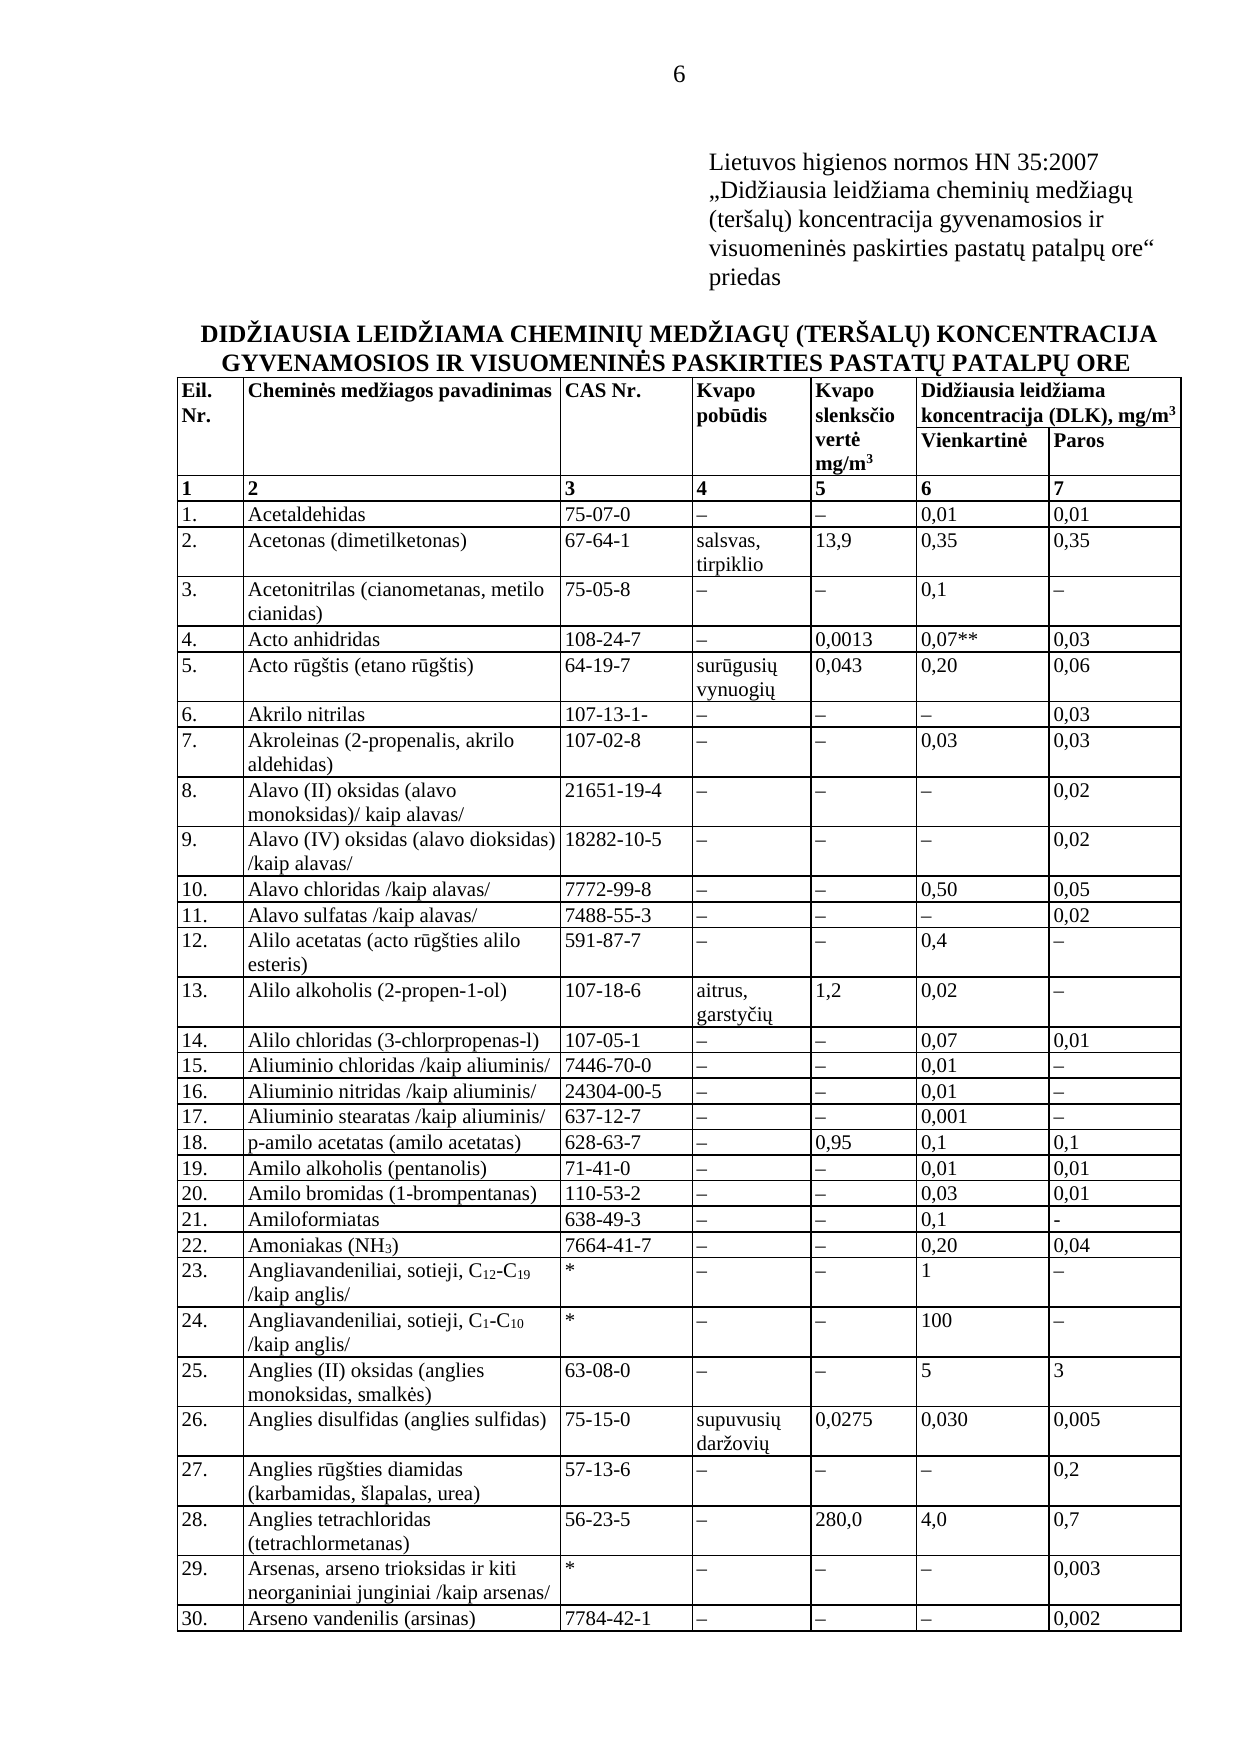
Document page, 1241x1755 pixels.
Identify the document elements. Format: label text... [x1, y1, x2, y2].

table_cell * [561, 1258, 692, 1306]
table_cell 1,2 [812, 978, 916, 1026]
table_cell 17. [178, 1105, 243, 1128]
table_cell 0,01 [917, 1079, 1048, 1103]
table_cell salsvas, tirpiklio [693, 528, 810, 576]
table_cell 0,35 [917, 528, 1048, 576]
table_cell 1 [178, 476, 243, 500]
table_cell 24. [178, 1308, 243, 1356]
table_cell – [917, 903, 1048, 927]
table_cell 0,1 [917, 1130, 1048, 1154]
table_header Kvapo slenksčio vertė mg/m3 [812, 378, 916, 475]
table_cell 30. [178, 1606, 243, 1630]
table_cell 0,01 [1050, 1181, 1180, 1205]
table_cell Angliavandeniliai, sotieji, C1-C10 /kaip anglis/ [244, 1308, 560, 1356]
table_cell 0,02 [1050, 778, 1180, 826]
table_cell – [812, 1457, 916, 1505]
table_cell Anglies (II) oksidas (anglies monoksidas, smalkės) [244, 1358, 560, 1406]
table_cell – [812, 778, 916, 826]
table_cell Arsenas, arseno trioksidas ir kiti neorganiniai junginiai /kaip arsenas/ [244, 1556, 560, 1604]
table_cell 24304-00-5 [561, 1079, 692, 1103]
table_cell aitrus, garstyčių [693, 978, 810, 1026]
table_cell – [693, 1028, 810, 1052]
table_cell – [812, 1053, 916, 1077]
table_cell 0,043 [812, 653, 916, 701]
table_cell – [1050, 1258, 1180, 1306]
table_cell Aliuminio stearatas /kaip aliuminis/ [244, 1105, 560, 1128]
table_cell 637-12-7 [561, 1105, 692, 1128]
table_cell – [693, 1105, 810, 1128]
table_cell – [812, 577, 916, 625]
table_cell 100 [917, 1308, 1048, 1356]
table_cell – [693, 1181, 810, 1205]
table_cell – [812, 877, 916, 901]
table_cell 11. [178, 903, 243, 927]
table_cell – [812, 1156, 916, 1180]
table_cell 0,07** [917, 627, 1048, 651]
table_cell – [812, 1233, 916, 1257]
table_cell Alilo chloridas (3-chlorpropenas-l) [244, 1028, 560, 1052]
table_cell 63-08-0 [561, 1358, 692, 1406]
table_cell 21. [178, 1207, 243, 1231]
table_cell Amilo bromidas (1-brompentanas) [244, 1181, 560, 1205]
table_cell – [812, 1258, 916, 1306]
table_cell 0,2 [1050, 1457, 1180, 1505]
table_cell 67-64-1 [561, 528, 692, 576]
table_cell – [1050, 1079, 1180, 1103]
table_cell 23. [178, 1258, 243, 1306]
table_cell 57-13-6 [561, 1457, 692, 1505]
table_cell – [693, 728, 810, 776]
table_cell 0,002 [1050, 1606, 1180, 1630]
table_cell 0,05 [1050, 877, 1180, 901]
table_cell 6. [178, 702, 243, 726]
table_cell – [1050, 1105, 1180, 1128]
table_cell 25. [178, 1358, 243, 1406]
table_cell 107-18-6 [561, 978, 692, 1026]
table_cell 0,35 [1050, 528, 1180, 576]
table_cell 7446-70-0 [561, 1053, 692, 1077]
table_cell 1 [917, 1258, 1048, 1306]
table_cell 0,03 [917, 728, 1048, 776]
table_cell – [693, 1207, 810, 1231]
table_cell 7784-42-1 [561, 1606, 692, 1630]
table_cell 71-41-0 [561, 1156, 692, 1180]
table_cell 14. [178, 1028, 243, 1052]
table_cell 7. [178, 728, 243, 776]
table_cell – [812, 1556, 916, 1604]
table_cell – [693, 903, 810, 927]
table_cell Amoniakas (NH3) [244, 1233, 560, 1257]
table_cell 15. [178, 1053, 243, 1077]
table_cell Alavo chloridas /kaip alavas/ [244, 877, 560, 901]
table_cell Acto anhidridas [244, 627, 560, 651]
table_cell 75-07-0 [561, 502, 692, 526]
table_cell 5. [178, 653, 243, 701]
table_cell Anglies tetrachloridas (tetrachlormetanas) [244, 1507, 560, 1555]
table_cell – [812, 827, 916, 875]
table_cell – [693, 1308, 810, 1356]
table_cell Acetonas (dimetilketonas) [244, 528, 560, 576]
table_cell Akroleinas (2-propenalis, akrilo aldehidas) [244, 728, 560, 776]
table_cell 0,02 [1050, 903, 1180, 927]
table_cell 0,0013 [812, 627, 916, 651]
table_cell 4. [178, 627, 243, 651]
table_cell 0,20 [917, 1233, 1048, 1257]
table_cell – [693, 1130, 810, 1154]
table_cell – [812, 903, 916, 927]
table_cell 20. [178, 1181, 243, 1205]
table_cell Alilo alkoholis (2-propen-1-ol) [244, 978, 560, 1026]
table_cell 19. [178, 1156, 243, 1180]
table_cell 5 [812, 476, 916, 500]
text priedas [709, 262, 1181, 291]
table_cell Amilo alkoholis (pentanolis) [244, 1156, 560, 1180]
table_cell 0,20 [917, 653, 1048, 701]
table_cell * [561, 1556, 692, 1604]
table_header Eil. Nr. [178, 378, 243, 475]
table_cell 28. [178, 1507, 243, 1555]
table_cell – [812, 1079, 916, 1103]
table_cell – [917, 1556, 1048, 1604]
table_cell – [1050, 978, 1180, 1026]
table_cell 0,005 [1050, 1407, 1180, 1455]
table_cell 107-05-1 [561, 1028, 692, 1052]
table_cell – [812, 928, 916, 976]
table_cell 3 [561, 476, 692, 500]
table_cell 0,03 [1050, 702, 1180, 726]
table_cell 110-53-2 [561, 1181, 692, 1205]
table_cell – [1050, 928, 1180, 976]
table_cell 3. [178, 577, 243, 625]
table_cell – [812, 1207, 916, 1231]
table_cell 18. [178, 1130, 243, 1154]
table_cell Arseno vandenilis (arsinas) [244, 1606, 560, 1630]
table_cell 18282-10-5 [561, 827, 692, 875]
table_cell 12. [178, 928, 243, 976]
table_cell Vienkartinė [917, 428, 1048, 475]
table_cell Amiloformiatas [244, 1207, 560, 1231]
table_cell – [1050, 577, 1180, 625]
table_cell 75-05-8 [561, 577, 692, 625]
table_cell 0,4 [917, 928, 1048, 976]
table_cell 4,0 [917, 1507, 1048, 1555]
table_header CAS Nr. [561, 378, 692, 475]
table_cell Alavo sulfatas /kaip alavas/ [244, 903, 560, 927]
table_cell 0,01 [1050, 1028, 1180, 1052]
table_cell 0,03 [1050, 728, 1180, 776]
table_cell 7664-41-7 [561, 1233, 692, 1257]
table_cell 3 [1050, 1358, 1180, 1406]
table_cell 29. [178, 1556, 243, 1604]
table_cell Angliavandeniliai, sotieji, C12-C19 /kaip anglis/ [244, 1258, 560, 1306]
table_cell – [693, 778, 810, 826]
table_cell Alilo acetatas (acto rūgšties alilo esteris) [244, 928, 560, 976]
table_cell 7772-99-8 [561, 877, 692, 901]
table_cell 0,04 [1050, 1233, 1180, 1257]
table_cell 10. [178, 877, 243, 901]
table_cell 16. [178, 1079, 243, 1103]
table_cell 75-15-0 [561, 1407, 692, 1455]
table_cell – [693, 1457, 810, 1505]
table_cell 13. [178, 978, 243, 1026]
table_cell 22. [178, 1233, 243, 1257]
table_cell – [693, 1079, 810, 1103]
table_cell Akrilo nitrilas [244, 702, 560, 726]
table_cell – [812, 1105, 916, 1128]
table_cell 628-63-7 [561, 1130, 692, 1154]
table_cell 21651-19-4 [561, 778, 692, 826]
table_cell – [812, 1308, 916, 1356]
table_cell 0,03 [1050, 627, 1180, 651]
table_cell 591-87-7 [561, 928, 692, 976]
table_cell – [917, 778, 1048, 826]
table_cell p-amilo acetatas (amilo acetatas) [244, 1130, 560, 1154]
table_cell 13,9 [812, 528, 916, 576]
table_cell * [561, 1308, 692, 1356]
table_cell Aliuminio chloridas /kaip aliuminis/ [244, 1053, 560, 1077]
table_cell 7 [1050, 476, 1180, 500]
table_cell 9. [178, 827, 243, 875]
table_cell 0,50 [917, 877, 1048, 901]
table_cell 1. [178, 502, 243, 526]
table_cell surūgusių vynuogių [693, 653, 810, 701]
table_cell – [812, 1606, 916, 1630]
table_cell – [693, 827, 810, 875]
table_cell 2 [244, 476, 560, 500]
table_cell Aliuminio nitridas /kaip aliuminis/ [244, 1079, 560, 1103]
table_cell 0,01 [917, 1053, 1048, 1077]
table_cell 0,02 [917, 978, 1048, 1026]
table_cell – [812, 1358, 916, 1406]
table_cell – [917, 702, 1048, 726]
table_cell – [693, 502, 810, 526]
table_cell 27. [178, 1457, 243, 1505]
table_cell – [693, 702, 810, 726]
table_cell Acetonitrilas (cianometanas, metilo cianidas) [244, 577, 560, 625]
table_cell – [693, 1507, 810, 1555]
table_header Kvapo pobūdis [693, 378, 810, 475]
table_cell – [693, 1233, 810, 1257]
table_cell 0,003 [1050, 1556, 1180, 1604]
table_cell – [812, 702, 916, 726]
table_cell 2. [178, 528, 243, 576]
table_cell 0,01 [917, 1156, 1048, 1180]
table_cell – [693, 1606, 810, 1630]
table_cell 0,7 [1050, 1507, 1180, 1555]
table_cell – [917, 827, 1048, 875]
table_cell – [693, 627, 810, 651]
table_cell Anglies rūgšties diamidas (karbamidas, šlapalas, urea) [244, 1457, 560, 1505]
table_cell 26. [178, 1407, 243, 1455]
table_cell - [1050, 1207, 1180, 1231]
table_cell Alavo (IV) oksidas (alavo dioksidas) /kaip alavas/ [244, 827, 560, 875]
table_cell – [812, 502, 916, 526]
table_cell – [693, 577, 810, 625]
table_header Cheminės medžiagos pavadinimas [244, 378, 560, 475]
table_cell – [693, 1156, 810, 1180]
table_cell 0,1 [917, 1207, 1048, 1231]
table_header Didžiausia leidžiama koncentracija (DLK), mg/m3 [917, 378, 1180, 427]
table_cell – [693, 1258, 810, 1306]
table_cell – [812, 1181, 916, 1205]
table_cell – [693, 1556, 810, 1604]
table_cell – [1050, 1308, 1180, 1356]
table_cell 56-23-5 [561, 1507, 692, 1555]
table_cell 0,001 [917, 1105, 1048, 1128]
table_cell 7488-55-3 [561, 903, 692, 927]
table_cell 8. [178, 778, 243, 826]
table_cell – [693, 877, 810, 901]
table_cell 0,01 [917, 502, 1048, 526]
table_cell 4 [693, 476, 810, 500]
table_cell – [812, 728, 916, 776]
table_cell 108-24-7 [561, 627, 692, 651]
table_cell 64-19-7 [561, 653, 692, 701]
table_cell 6 [917, 476, 1048, 500]
table_cell 0,06 [1050, 653, 1180, 701]
table_cell – [1050, 1053, 1180, 1077]
table_cell 0,07 [917, 1028, 1048, 1052]
table_cell Acetaldehidas [244, 502, 560, 526]
table_cell 0,1 [1050, 1130, 1180, 1154]
table_cell – [693, 1358, 810, 1406]
table_cell – [917, 1457, 1048, 1505]
table_cell – [917, 1606, 1048, 1630]
table_cell – [693, 928, 810, 976]
table_cell 107-02-8 [561, 728, 692, 776]
table_cell – [812, 1028, 916, 1052]
table_cell 638-49-3 [561, 1207, 692, 1231]
table_cell 0,01 [1050, 502, 1180, 526]
table_cell 0,95 [812, 1130, 916, 1154]
table_cell 0,1 [917, 577, 1048, 625]
table_cell Alavo (II) oksidas (alavo monoksidas)/ kaip alavas/ [244, 778, 560, 826]
table_cell 0,0275 [812, 1407, 916, 1455]
text DIDŽIAUSIA LEIDŽIAMA CHEMINIŲ MEDŽIAGŲ (TERŠALŲ) KONCENTRACIJA GYVENAMOSIOS IR VISUOMENINĖS PASKIRTIES PASTATŲ PATALPŲ ORE [177, 319, 1181, 377]
table_cell 0,02 [1050, 827, 1180, 875]
table_cell 0,030 [917, 1407, 1048, 1455]
table_cell 0,01 [1050, 1156, 1180, 1180]
table_cell supuvusių daržovių [693, 1407, 810, 1455]
table_cell 5 [917, 1358, 1048, 1406]
table_cell Acto rūgštis (etano rūgštis) [244, 653, 560, 701]
text Lietuvos higienos normos HN 35:2007 „Didžiausia leidžiama cheminių medžiagų (teršalų) koncentracija gyvenamosios ir visuomeninės paskirties pastatų patalpų ore“ [709, 147, 1181, 262]
table_cell 0,03 [917, 1181, 1048, 1205]
table_cell Paros [1050, 428, 1180, 475]
table_cell Anglies disulfidas (anglies sulfidas) [244, 1407, 560, 1455]
table_cell 280,0 [812, 1507, 916, 1555]
table_cell – [693, 1053, 810, 1077]
table_cell 107-13-1- [561, 702, 692, 726]
